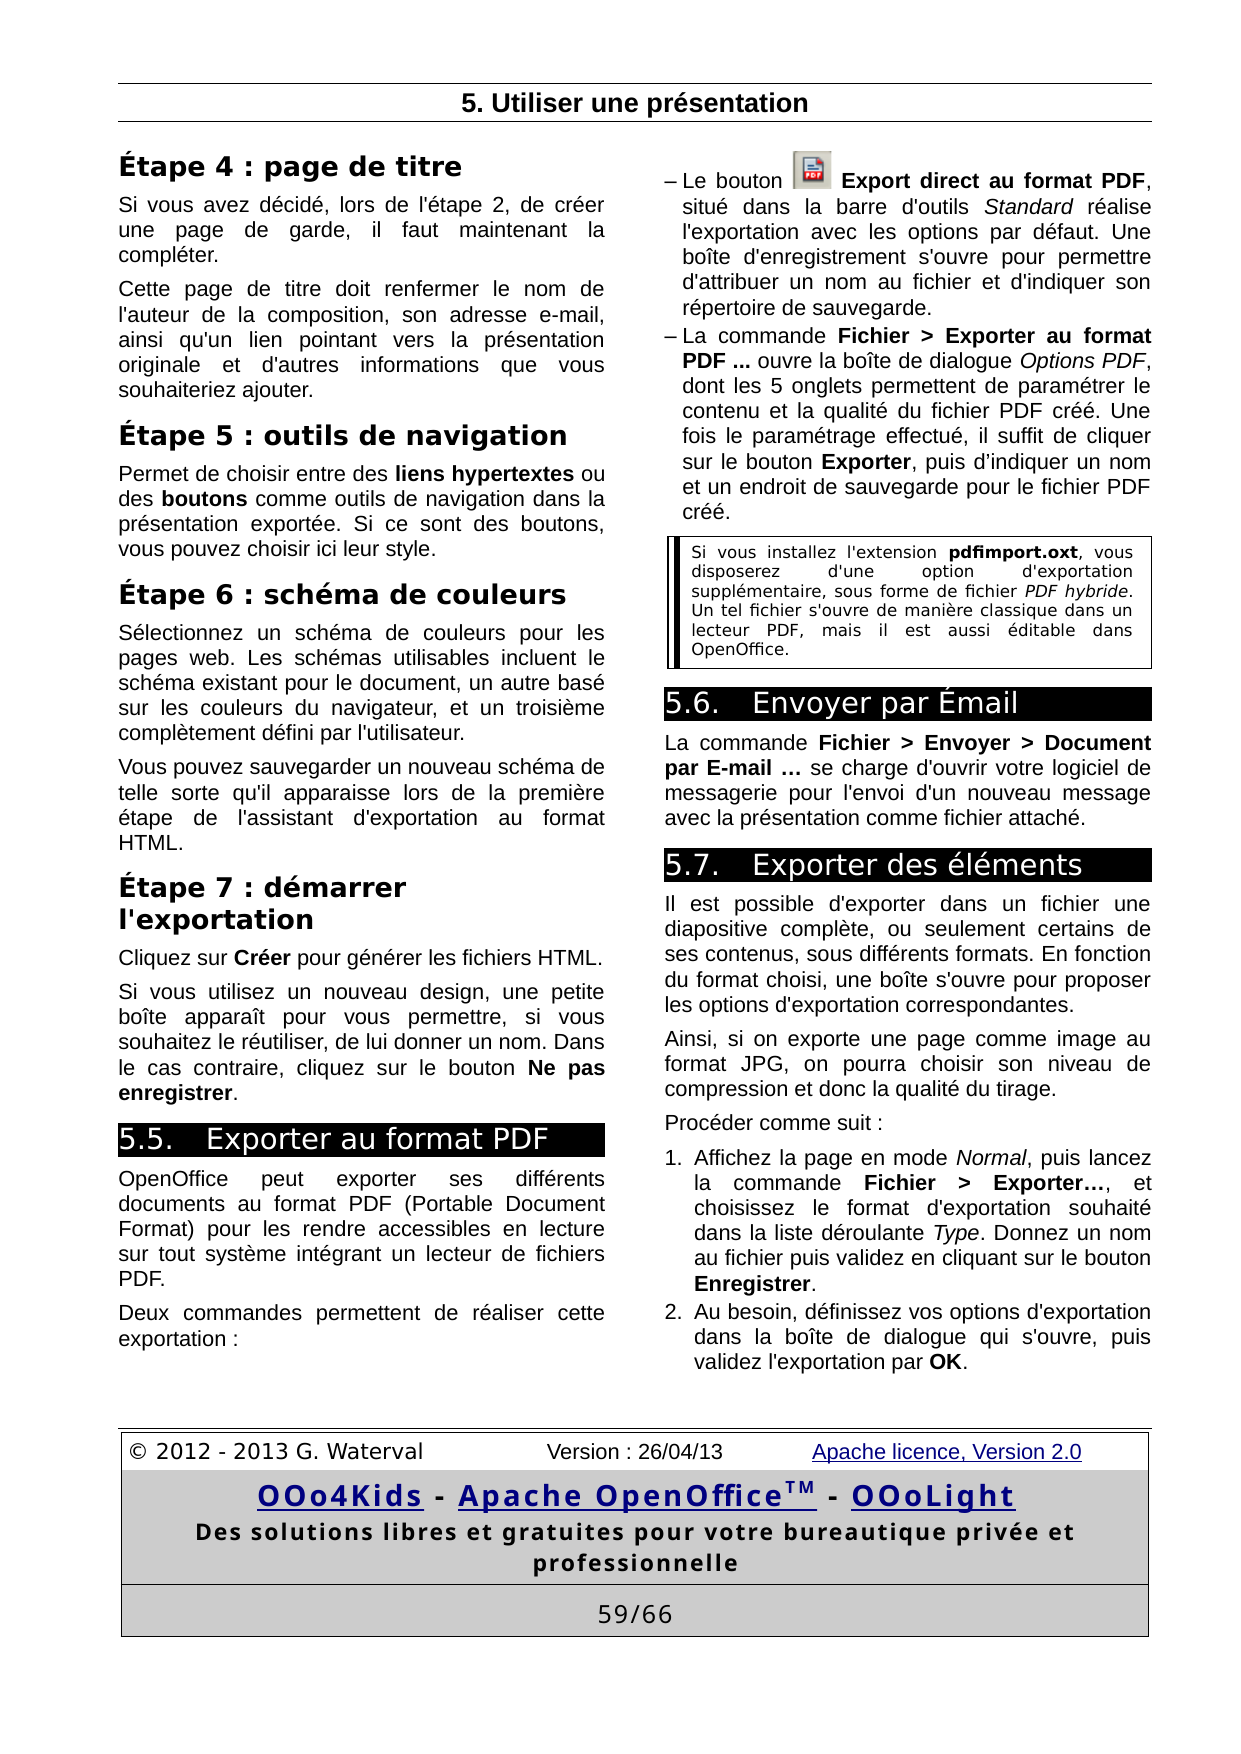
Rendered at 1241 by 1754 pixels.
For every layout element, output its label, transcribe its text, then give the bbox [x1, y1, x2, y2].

text Vous pouvez sauvegarder un nouveau schéma de telle sorte qu'il apparaisse lors de la première étape de l'assistant d'exportation au format HTML. [118, 754, 605, 855]
list Affichez la page en mode Normal, puis lancez la commande Fichier > Exporter…, et choisissez le format d'exportation souhaité dans la liste déroulante Type. Donnez un nom au fichier puis validez en cliquant sur le bouton Enregistrer. [664, 1144, 1152, 1296]
list Au besoin, définissez vos options d'exportation dans la boîte de dialogue qui s'ouvre, puis validez l'exportation par OK. [664, 1298, 1152, 1374]
text Cliquez sur Créer pour générer les fichiers HTML. [118, 945, 605, 970]
subtitle Étape 6 : schéma de couleurs [118, 579, 605, 611]
text Il est possible d'exporter dans un fichier une diapositive complète, ou seulement certains de ses contenus, sous différents formats. En fonction du format choisi, une boîte s'ouvre pour proposer les options d'exportation correspondantes. [664, 891, 1152, 1017]
list Le bouton Export direct au format PDF, situé dans la barre d'outils Standard réalise l'exportation avec les options par défaut. Une boîte d'enregistrement s'ouvre pour permettre d'attribuer un nom au fichier et d'indiquer son répertoire de sauvegarde. [664, 151, 1152, 319]
text Cette page de titre doit renfermer le nom de l'auteur de la composition, son adresse e-mail, ainsi qu'un lien pointant vers la présentation originale et d'autres informations que vous souhaiteriez ajouter. [118, 276, 605, 402]
subtitle Envoyer par Émail [664, 687, 1152, 721]
text Si vous utilisez un nouveau design, une petite boîte apparaît pour vous permettre, si vous souhaitez le réutiliser, de lui donner un nom. Dans le cas contraire, cliquez sur le bouton Ne pas enregistrer. [118, 979, 605, 1105]
text Permet de choisir entre des liens hypertextes ou des boutons comme outils de navigation dans la présentation exportée. Si ce sont des boutons, vous pouvez choisir ici leur style. [118, 460, 605, 561]
table_header Si vous installez l'extension pdfimport.oxt, vous disposerez d'une option d'exportation supplémentaire, sous forme de fichier PDF hybride. Un tel fichier s'ouvre de manière classique dans un lecteur PDF, mais il est aussi éditable dans OpenOffice. [680, 537, 1151, 668]
text Procéder comme suit : [664, 1110, 1152, 1136]
text La commande Fichier > Envoyer > Document par E-mail … se charge d'ouvrir votre logiciel de messagerie pour l'envoi d'un nouveau message avec la présentation comme fichier attaché. [664, 729, 1152, 830]
subtitle Exporter au format PDF [118, 1123, 605, 1157]
subtitle Exporter des éléments [664, 848, 1152, 882]
text Si vous avez décidé, lors de l'étape 2, de créer une page de garde, il faut maintenant la compléter. [118, 192, 605, 267]
text Deux commandes permettent de réaliser cette exportation : [118, 1300, 605, 1351]
text Ainsi, si on exporte une page comme image au format JPG, on pourra choisir son niveau de compression et donc la qualité du tirage. [664, 1026, 1152, 1101]
subtitle Étape 5 : outils de navigation [118, 420, 605, 452]
subtitle Étape 7 : démarrer l'exportation [118, 873, 605, 936]
text OpenOffice peut exporter ses différents documents au format PDF (Portable Document Format) POUR LEs rendre accessibles en lecture sur tout système intégrant un lecteur de fichiers PDF. [118, 1165, 605, 1291]
list La commande Fichier > Exporter au format PDF ... ouvre la boîte de dialogue Options PDF, dont les 5 onglets permettent de paramétrer le contenu et la qualité du fichier PDF créé. Une fois le paramétrage effectué, il suffit de cliquer sur le bouton Exporter, puis d’indiquer un nom et un endroit de sauvegarde pour le fichier PDF créé. [664, 322, 1152, 524]
text Sélectionnez un schéma de couleurs pour les pages web. Les schémas utilisables incluent le schéma existant pour le document, un autre basé sur les couleurs du navigateur, et un troisième complètement défini par l'utilisateur. [118, 619, 605, 745]
subtitle Étape 4 : page de titre [118, 151, 605, 183]
